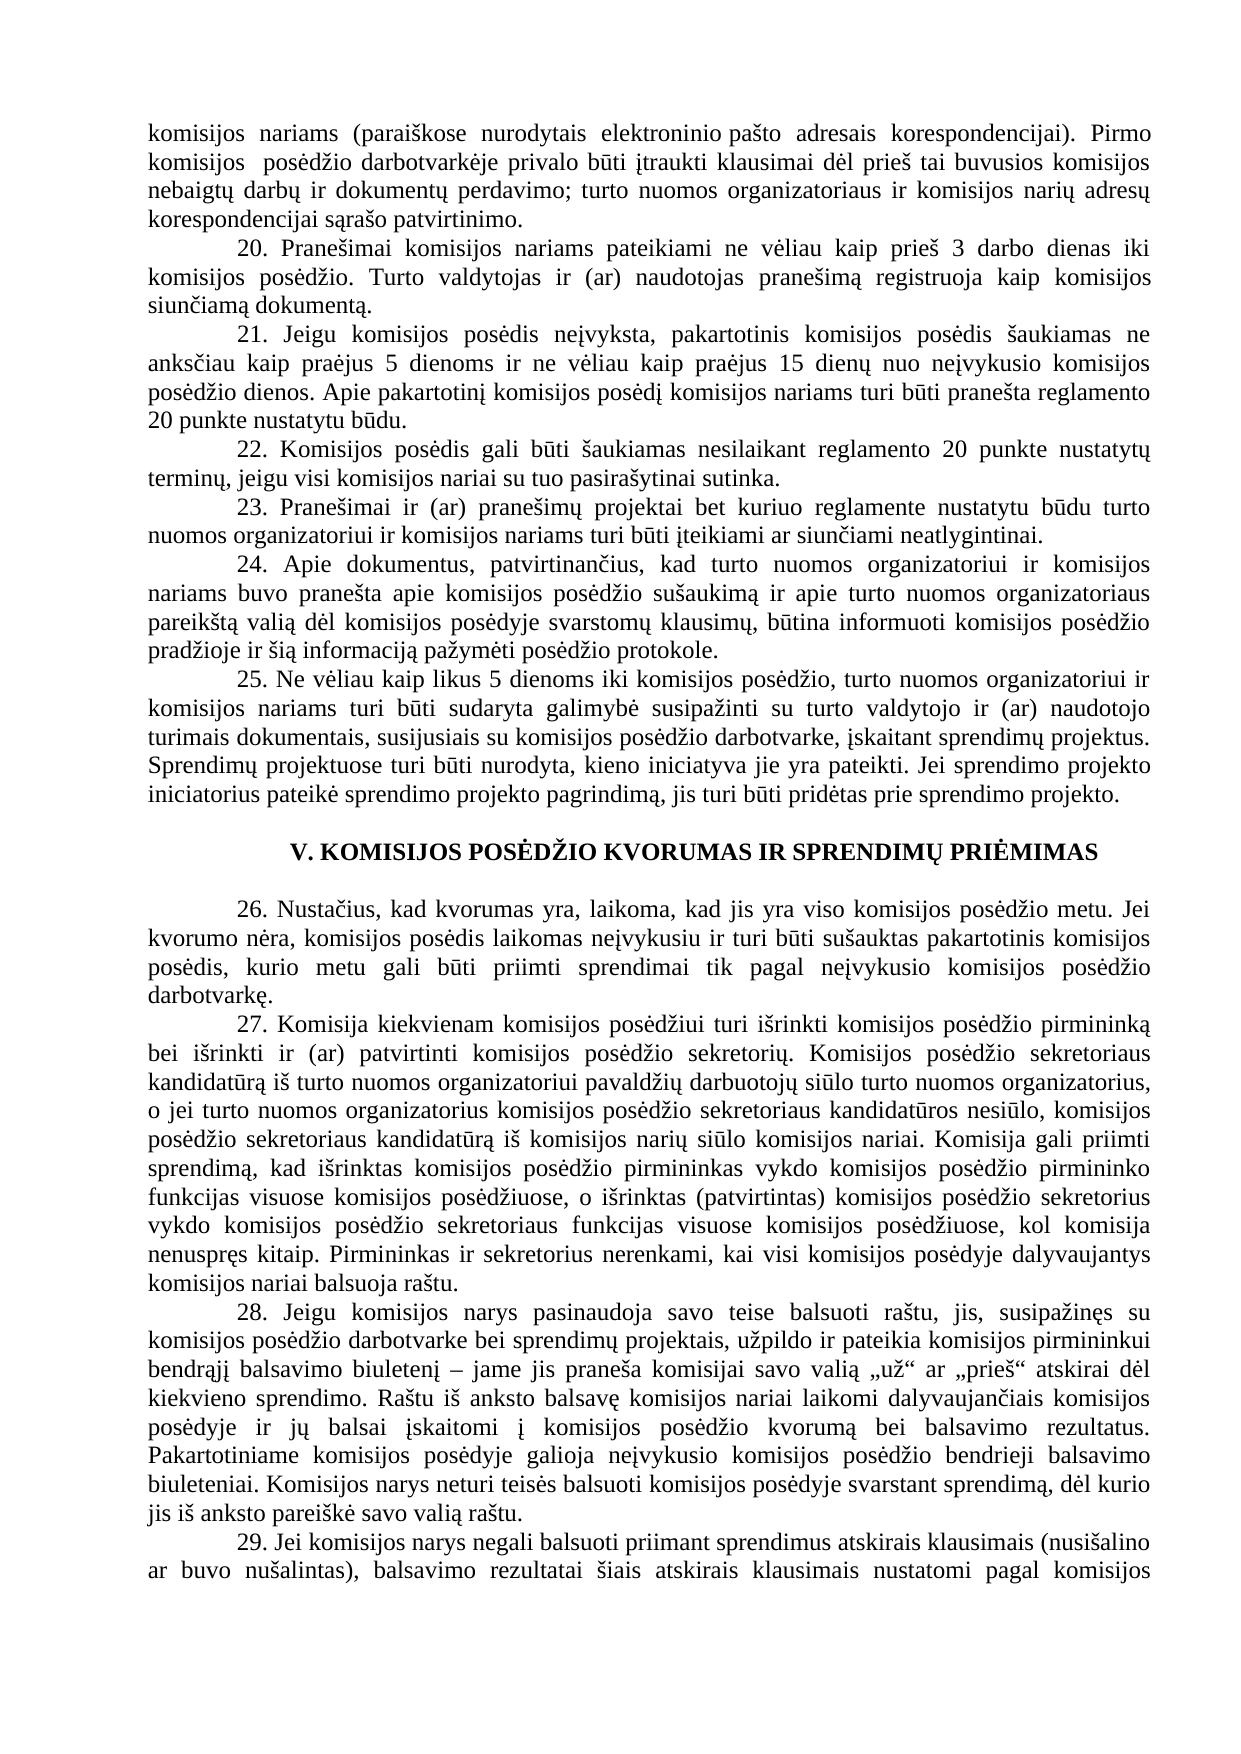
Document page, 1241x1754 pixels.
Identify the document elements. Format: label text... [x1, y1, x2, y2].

text komisijos nariams (paraiškose nurodytais elektroninio pašto adresais korespondencijai). Pirmo komisijos posėdžio darbotvarkėje privalo būti įtraukti klausimai dėl prieš tai buvusios komisijos nebaigtų darbų ir dokumentų perdavimo; turto nuomos organizatoriaus ir komisijos narių adresų korespondencijai sąrašo patvirtinimo. [148, 118, 1152, 233]
text 25. Ne vėliau kaip likus 5 dienoms iki komisijos posėdžio, turto nuomos organizatoriui ir komisijos nariams turi būti sudaryta galimybė susipažinti su turto valdytojo ir (ar) naudotojo turimais dokumentais, susijusiais su komisijos posėdžio darbotvarke, įskaitant sprendimų projektus. Sprendimų projektuose turi būti nurodyta, kieno iniciatyva jie yra pateikti. Jei sprendimo projekto iniciatorius pateikė sprendimo projekto pagrindimą, jis turi būti pridėtas prie sprendimo projekto. [148, 664, 1152, 808]
text 26. Nustačius, kad kvorumas yra, laikoma, kad jis yra viso komisijos posėdžio metu. Jei kvorumo nėra, komisijos posėdis laikomas neįvykusiu ir turi būti sušauktas pakartotinis komisijos posėdis, kurio metu gali būti priimti sprendimai tik pagal neįvykusio komisijos posėdžio darbotvarkę. [148, 894, 1152, 1009]
text 27. Komisija kiekvienam komisijos posėdžiui turi išrinkti komisijos posėdžio pirmininką bei išrinkti ir (ar) patvirtinti komisijos posėdžio sekretorių. Komisijos posėdžio sekretoriaus kandidatūrą iš turto nuomos organizatoriui pavaldžių darbuotojų siūlo turto nuomos organizatorius, o jei turto nuomos organizatorius komisijos posėdžio sekretoriaus kandidatūros nesiūlo, komisijos posėdžio sekretoriaus kandidatūrą iš komisijos narių siūlo komisijos nariai. Komisija gali priimti sprendimą, kad išrinktas komisijos posėdžio pirmininkas vykdo komisijos posėdžio pirmininko funkcijas visuose komisijos posėdžiuose, o išrinktas (patvirtintas) komisijos posėdžio sekretorius vykdo komisijos posėdžio sekretoriaus funkcijas visuose komisijos posėdžiuose, kol komisija nenuspręs kitaip. Pirmininkas ir sekretorius nerenkami, kai visi komisijos posėdyje dalyvaujantys komisijos nariai balsuoja raštu. [148, 1009, 1152, 1297]
text 22. Komisijos posėdis gali būti šaukiamas nesilaikant reglamento 20 punkte nustatytų terminų, jeigu visi komisijos nariai su tuo pasirašytinai sutinka. [148, 434, 1152, 492]
text 28. Jeigu komisijos narys pasinaudoja savo teise balsuoti raštu, jis, susipažinęs su komisijos posėdžio darbotvarke bei sprendimų projektais, užpildo ir pateikia komisijos pirmininkui bendrąjį balsavimo biuletenį – jame jis praneša komisijai savo valią „už“ ar „prieš“ atskirai dėl kiekvieno sprendimo. Raštu iš anksto balsavę komisijos nariai laikomi dalyvaujančiais komisijos posėdyje ir jų balsai įskaitomi į komisijos posėdžio kvorumą bei balsavimo rezultatus. Pakartotiniame komisijos posėdyje galioja neįvykusio komisijos posėdžio bendrieji balsavimo biuleteniai. Komisijos narys neturi teisės balsuoti komisijos posėdyje svarstant sprendimą, dėl kurio jis iš anksto pareiškė savo valią raštu. [148, 1297, 1152, 1527]
text 20. Pranešimai komisijos nariams pateikiami ne vėliau kaip prieš 3 darbo dienas iki komisijos posėdžio. Turto valdytojas ir (ar) naudotojas pranešimą registruoja kaip komisijos siunčiamą dokumentą. [148, 233, 1152, 319]
text 23. Pranešimai ir (ar) pranešimų projektai bet kuriuo reglamente nustatytu būdu turto nuomos organizatoriui ir komisijos nariams turi būti įteikiami ar siunčiami neatlygintinai. [148, 492, 1152, 549]
text V. KOMISIJos posėdžio kvorumas ir sprendimų priėmimas [148, 837, 1152, 866]
text 29. Jei komisijos narys negali balsuoti priimant sprendimus atskirais klausimais (nusišalino ar buvo nušalintas), balsavimo rezultatai šiais atskirais klausimais nustatomi pagal komisijos [148, 1527, 1152, 1584]
text 21. Jeigu komisijos posėdis neįvyksta, pakartotinis komisijos posėdis šaukiamas ne anksčiau kaip praėjus 5 dienoms ir ne vėliau kaip praėjus 15 dienų nuo neįvykusio komisijos posėdžio dienos. Apie pakartotinį komisijos posėdį komisijos nariams turi būti pranešta reglamento 20 punkte nustatytu būdu. [148, 319, 1152, 434]
text 24. Apie dokumentus, patvirtinančius, kad turto nuomos organizatoriui ir komisijos nariams buvo pranešta apie komisijos posėdžio sušaukimą ir apie turto nuomos organizatoriaus pareikštą valią dėl komisijos posėdyje svarstomų klausimų, būtina informuoti komisijos posėdžio pradžioje ir šią informaciją pažymėti posėdžio protokole. [148, 549, 1152, 664]
